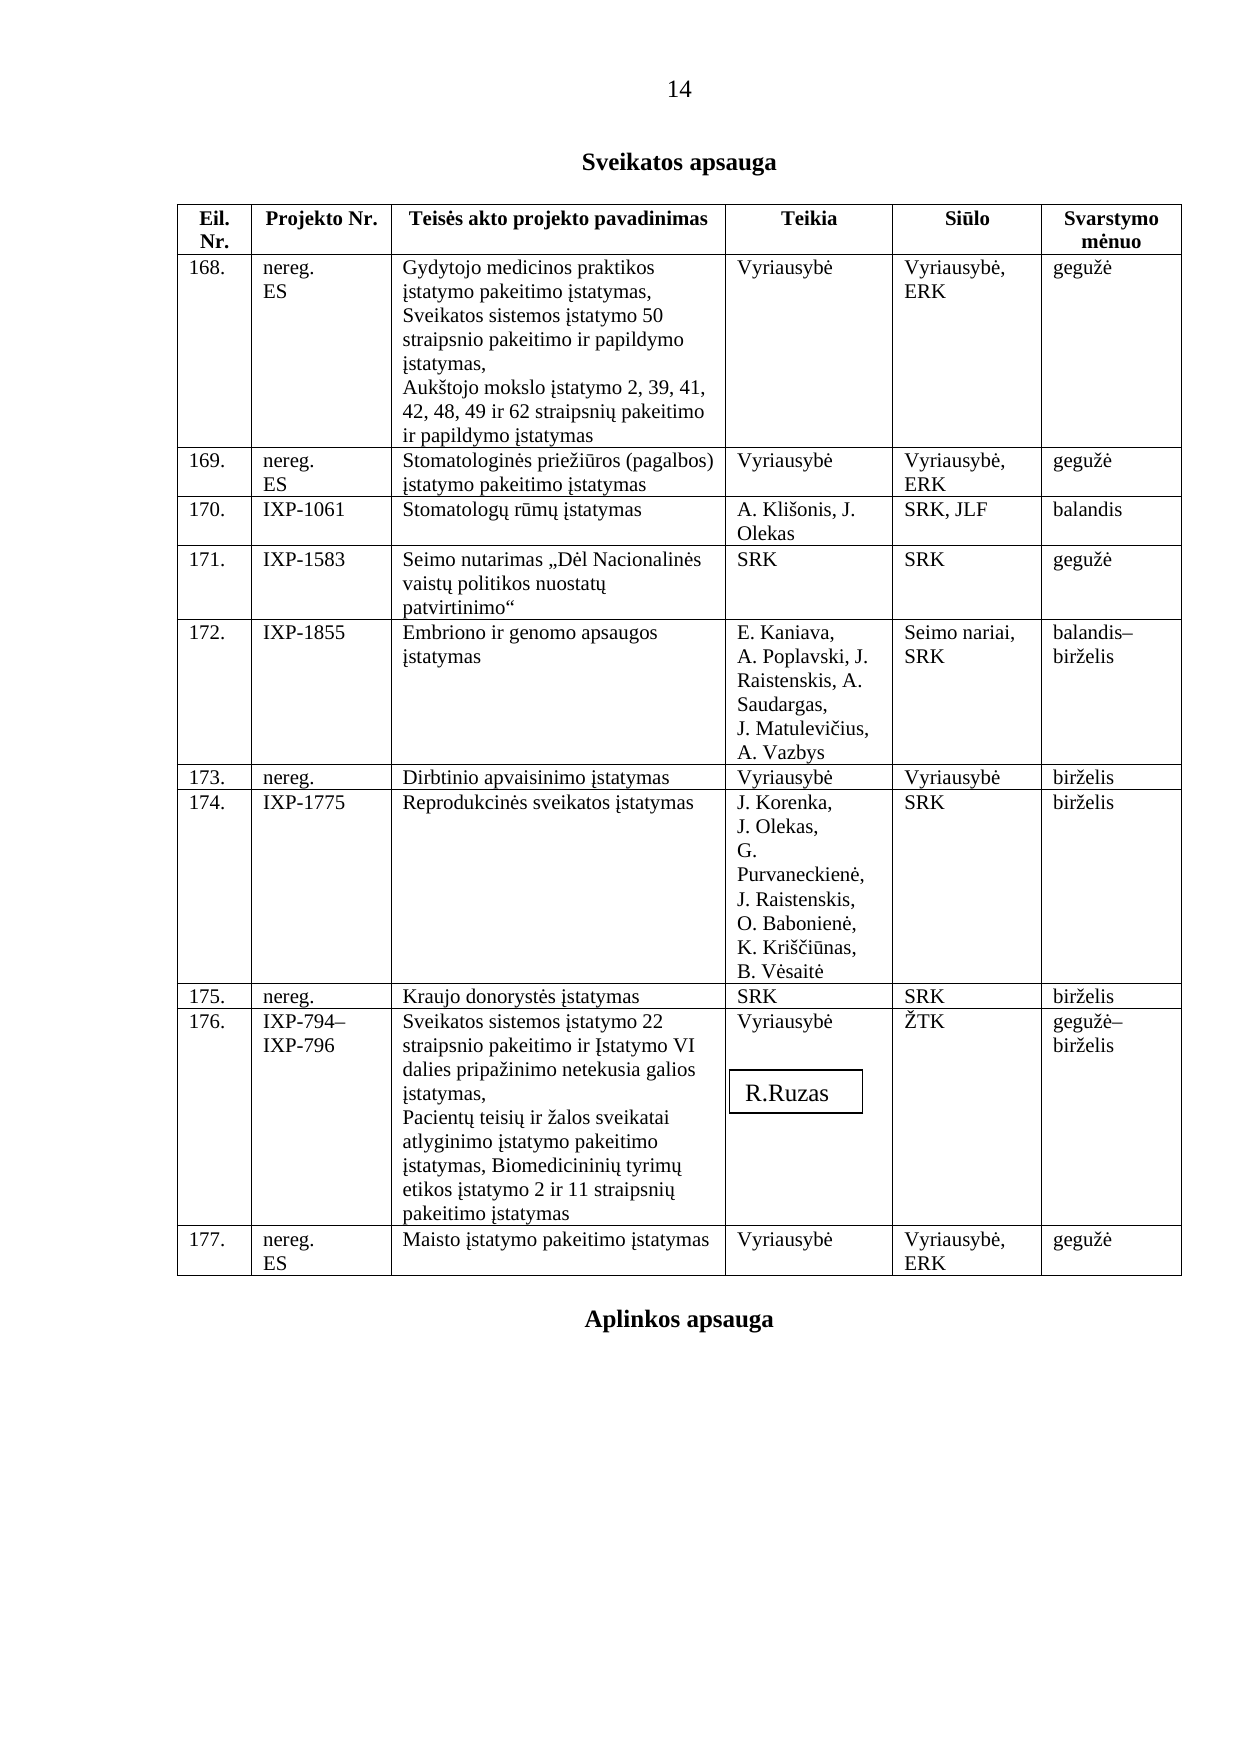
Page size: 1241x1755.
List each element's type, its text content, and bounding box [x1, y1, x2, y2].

table_cell E. Kaniava, A. Poplavski, J. Raistenskis, A. Saudargas, J. Matulevičius, A. Vazbys [726, 620, 892, 764]
table_cell Seimo nutarimas „Dėl Nacionalinės vaistų politikos nuostatų patvirtinimo“ [392, 546, 725, 619]
table_cell A. Klišonis, J. Olekas [726, 497, 892, 545]
table_cell birželis [1042, 790, 1181, 983]
table_cell Vyriausybė, ERK [893, 1226, 1041, 1274]
table_cell nereg. ES [252, 1226, 391, 1274]
table_cell SRK [893, 546, 1041, 619]
table_header Eil. Nr. [178, 205, 251, 253]
table_cell nereg. [252, 984, 391, 1008]
text Aplinkos apsauga [177, 1304, 1181, 1333]
table_cell gegužė [1042, 255, 1181, 447]
table_cell Embriono ir genomo apsaugos įstatymas [392, 620, 725, 764]
table_cell Vyriausybė [893, 765, 1041, 789]
table_cell IXP-1855 [252, 620, 391, 764]
table_cell Stomatologinės priežiūros (pagalbos) įstatymo pakeitimo įstatymas [392, 448, 725, 496]
table_cell Sveikatos sistemos įstatymo 22 straipsnio pakeitimo ir Įstatymo VI dalies pripažinimo netekusia galios įstatymas, Pacientų teisių ir žalos sveikatai atlyginimo įstatymo pakeitimo įstatymas, Biomedicininių tyrimų etikos įstatymo 2 ir 11 straipsnių pakeitimo įstatymas [392, 1009, 725, 1225]
table_header Siūlo [893, 205, 1041, 253]
table_cell Vyriausybė [726, 765, 892, 789]
table_cell SRK [893, 984, 1041, 1008]
table_cell IXP-1061 [252, 497, 391, 545]
table_cell Kraujo donorystės įstatymas [392, 984, 725, 1008]
table_cell 174. [730, 1071, 862, 1112]
table_cell 172. [178, 620, 251, 764]
table_cell nereg. [252, 765, 391, 789]
table_cell Reprodukcinės sveikatos įstatymas [392, 790, 725, 983]
table_header Svarstymo mėnuo [1042, 205, 1181, 253]
table_header Teikia [726, 205, 892, 253]
table_cell 171. [178, 546, 251, 619]
table_header Teisės akto projekto pavadinimas [392, 205, 725, 253]
table_cell 170. [178, 497, 251, 545]
table_cell birželis [1042, 984, 1181, 1008]
table_cell Stomatologų rūmų įstatymas [392, 497, 725, 545]
table_cell SRK [893, 790, 1041, 983]
table_cell 168. [178, 255, 251, 447]
table_cell Vyriausybė [726, 255, 892, 447]
table_cell Vyriausybė [726, 448, 892, 496]
table_cell Gydytojo medicinos praktikos įstatymo pakeitimo įstatymas, Sveikatos sistemos įstatymo 50 straipsnio pakeitimo ir papildymo įstatymas, Aukštojo mokslo įstatymo 2, 39, 41, 42, 48, 49 ir 62 straipsnių pakeitimo ir papildymo įstatymas [392, 255, 725, 447]
table_cell J. Korenka, J. Olekas, G. Purvaneckienė, J. Raistenskis, O. Babonienė, K. Kriščiūnas, B. Vėsaitė [726, 790, 892, 983]
table_cell nereg. ES [252, 255, 391, 447]
table_cell 169. [178, 448, 251, 496]
table_cell nereg. ES [252, 448, 391, 496]
table_cell Maisto įstatymo pakeitimo įstatymas [392, 1226, 725, 1274]
table_cell 177. [178, 1226, 251, 1274]
table_header Projekto Nr. [252, 205, 391, 253]
table_cell gegužė [1042, 448, 1181, 496]
table_cell IXP-1775 [252, 790, 391, 983]
table_cell balandis [1042, 497, 1181, 545]
table_cell 176. [178, 1009, 251, 1225]
table_cell Seimo nariai, SRK [893, 620, 1041, 764]
table_cell 175. [178, 984, 251, 1008]
table_cell birželis [1042, 765, 1181, 789]
table_cell SRK [726, 984, 892, 1008]
table_cell gegužė [1042, 1226, 1181, 1274]
table_cell gegužė–birželis [1042, 1009, 1181, 1225]
table_cell ŽTK [893, 1009, 1041, 1225]
table_cell Dirbtinio apvaisinimo įstatymas [392, 765, 725, 789]
table_cell IXP-1583 [252, 546, 391, 619]
table_cell 174. [178, 790, 251, 983]
table_cell Vyriausybė [726, 1226, 892, 1274]
table_cell Vyriausybė [726, 1009, 892, 1225]
table_cell gegužė [1042, 546, 1181, 619]
text Sveikatos apsauga [177, 147, 1181, 176]
table_cell Vyriausybė, ERK [893, 255, 1041, 447]
table_cell SRK, JLF [893, 497, 1041, 545]
table_cell SRK [726, 546, 892, 619]
table_cell Vyriausybė, ERK [893, 448, 1041, 496]
table_cell balandis–birželis [1042, 620, 1181, 764]
table_cell IXP-794– IXP-796 [252, 1009, 391, 1225]
table_cell 173. [178, 765, 251, 789]
